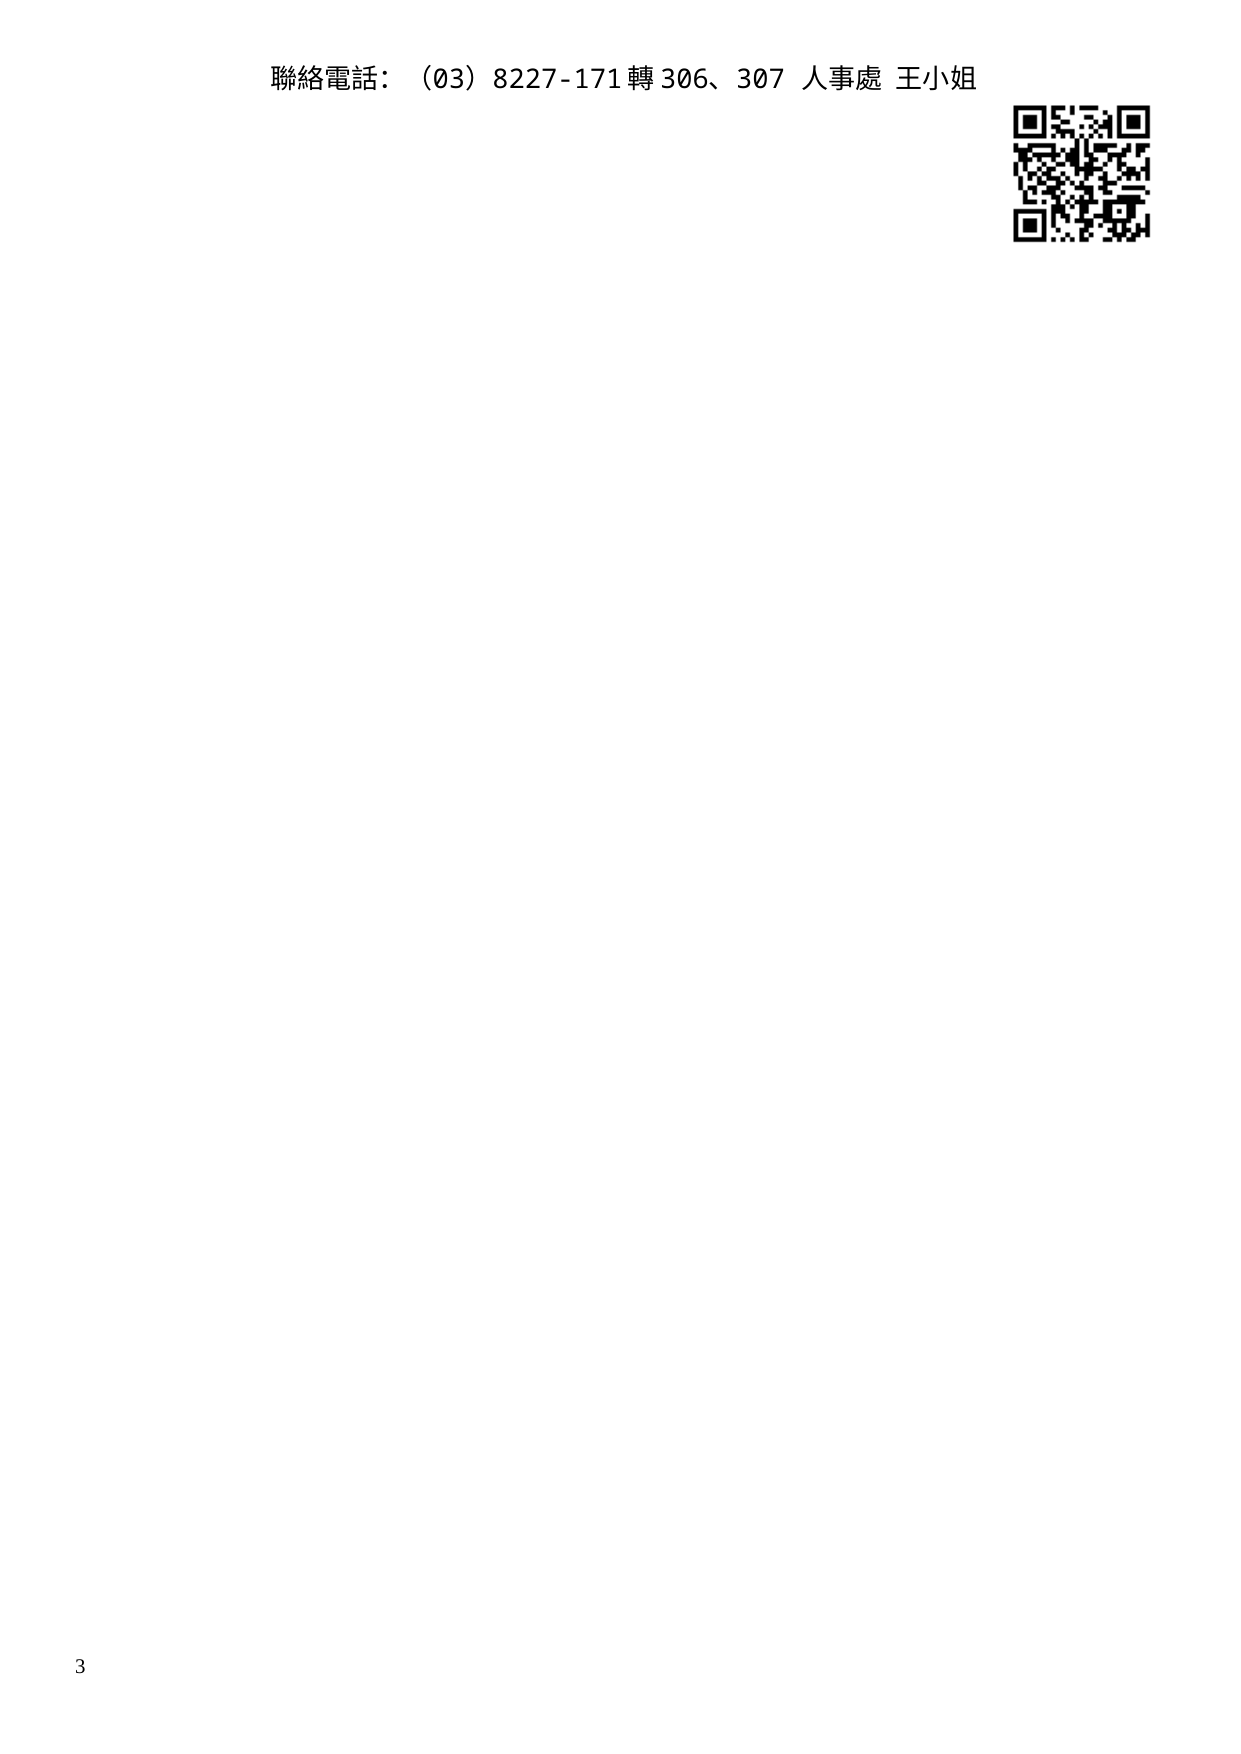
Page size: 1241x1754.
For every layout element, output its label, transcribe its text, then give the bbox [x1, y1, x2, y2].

picture [995, 87, 1169, 261]
text 聯絡電話：（03）8227-171轉306、307 人事處 王小姐 [75, 57, 1175, 96]
